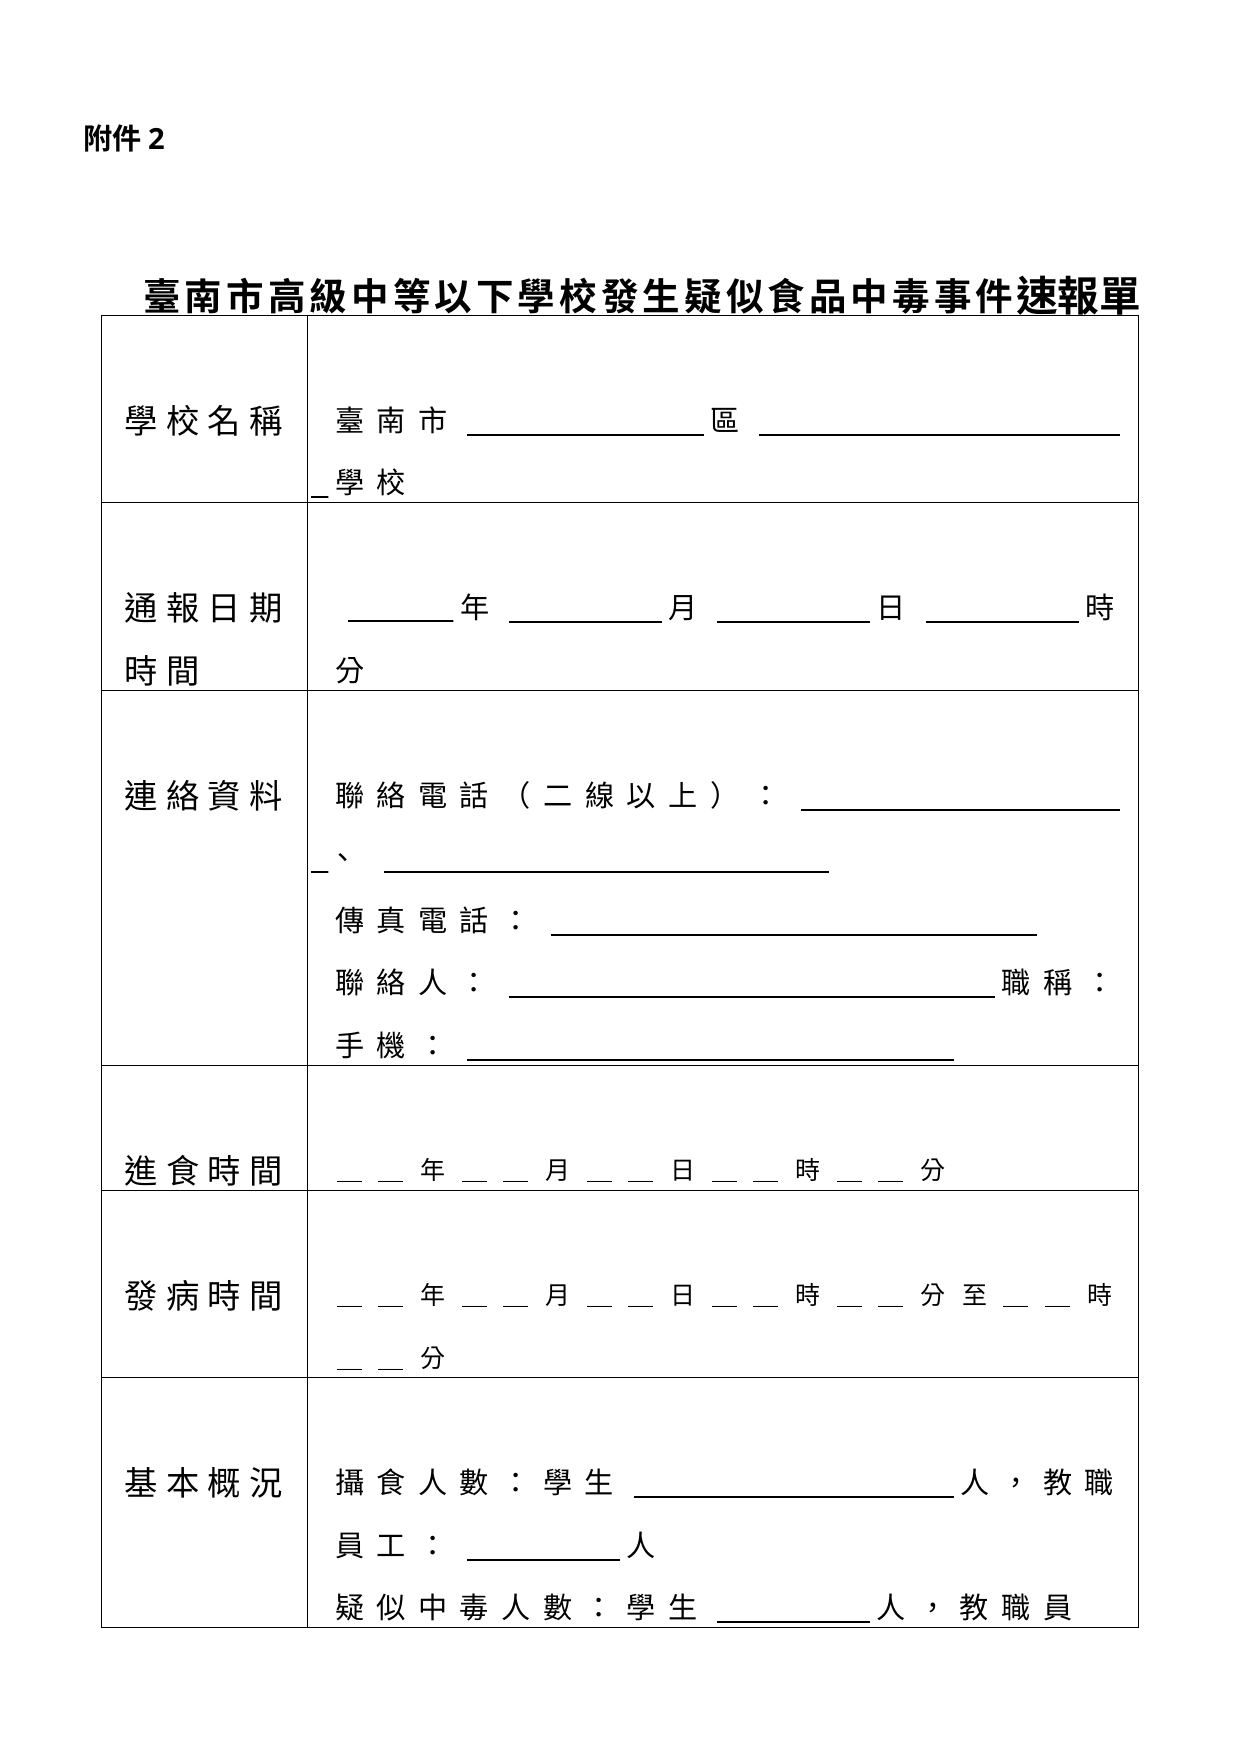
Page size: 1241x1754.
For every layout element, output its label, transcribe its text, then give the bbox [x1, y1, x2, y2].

text 附件2 [83, 116, 178, 158]
table_cell 進食時間 [102, 1066, 307, 1189]
text 臺南市高級中等以下學校發生疑似食品中毒事件速報單 [78, 252, 1162, 314]
table_header 臺南市 區 學校 [308, 316, 1138, 502]
table_cell ＿＿年＿＿月＿＿日＿＿時＿＿分至＿＿時＿＿分 [308, 1191, 1138, 1377]
table_cell 攝食人數：學生 人，教職員工： 人 疑似中毒人數：學生 人，教職員 [308, 1378, 1138, 1627]
table_cell 聯絡電話（二線以上）： 、 傳真電話： 聯絡人： 職稱： 手機： [308, 691, 1138, 1064]
table_cell 基本概況 [102, 1378, 307, 1627]
table_cell 通報日期時間 [102, 503, 307, 689]
table_header 學校名稱 [102, 316, 307, 502]
table_cell ＿＿年＿＿月＿＿日＿＿時＿＿分 [308, 1066, 1138, 1189]
table_cell 年 月 日 時 分 [308, 503, 1138, 689]
table_cell 發病時間 [102, 1191, 307, 1377]
table_cell 連絡資料 [102, 691, 307, 1064]
